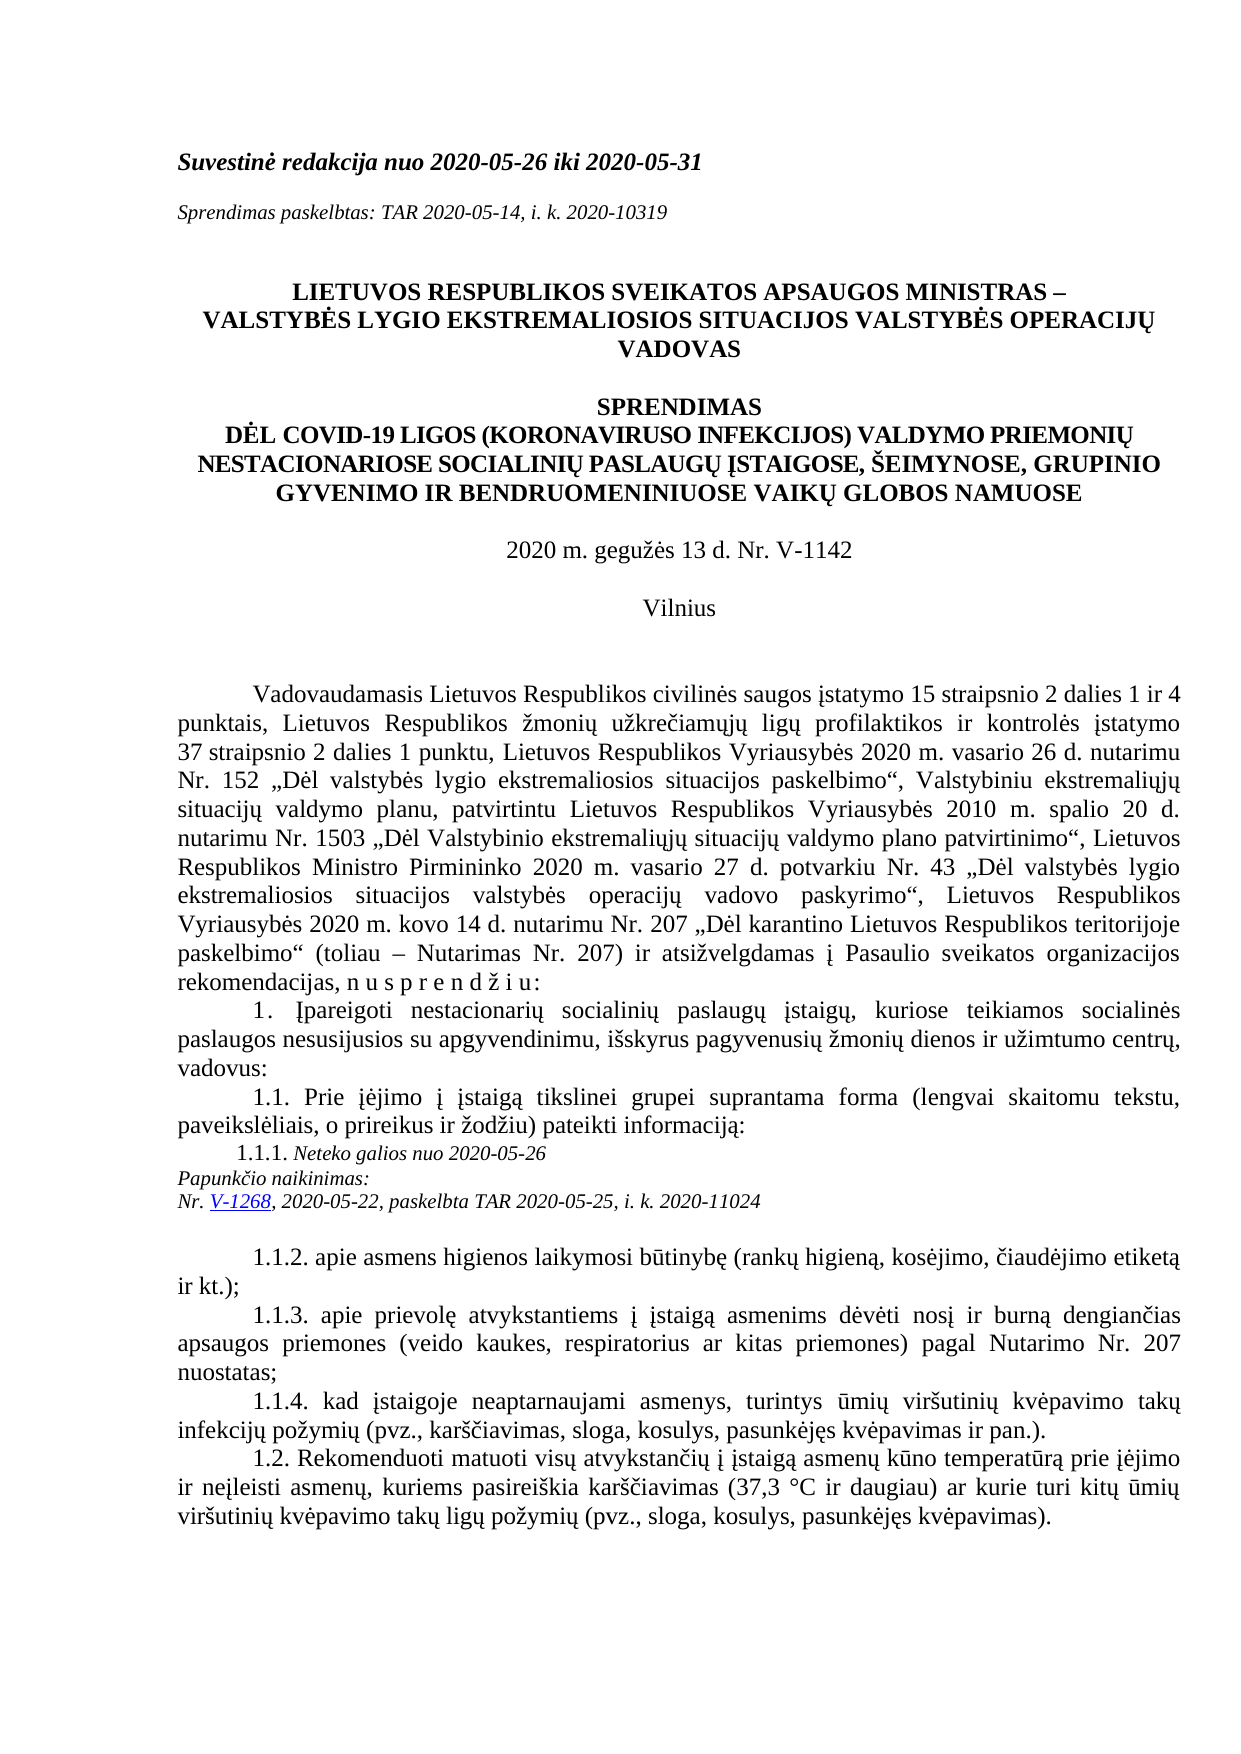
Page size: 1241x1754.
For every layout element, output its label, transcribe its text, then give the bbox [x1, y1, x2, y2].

text 1.1.1. Neteko galios nuo 2020-05-26 [177, 1139, 1181, 1165]
text 1.1.3. apie prievolę atvykstantiems į įstaigą asmenims dėvėti nosį ir burną dengiančias apsaugos priemones (veido kaukes, respiratorius ar kitas priemones) pagal Nutarimo Nr. 207 nuostatas; [177, 1300, 1181, 1386]
text Sprendimas paskelbtas: TAR 2020-05-14, i. k. 2020-10319 [177, 200, 1181, 224]
text Nr. V-1268, 2020-05-22, paskelbta TAR 2020-05-25, i. k. 2020-11024 [177, 1189, 1181, 1213]
text 1.2. Rekomenduoti matuoti visų atvykstančių į įstaigą asmenų kūno temperatūrą prie įėjimo ir neįleisti asmenų, kuriems pasireiškia karščiavimas (37,3 °C ir daugiau) ar kurie turi kitų ūmių viršutinių kvėpavimo takų ligų požymių (pvz., sloga, kosulys, pasunkėjęs kvėpavimas). [177, 1443, 1181, 1530]
text VALSTYBĖS LYGIO EKSTREMALIOSIOS SITUACIJOS VALSTYBĖS OPERACIJŲ VADOVAS [177, 305, 1181, 363]
text 2020 m. gegužės 13 d. Nr. V-1142 [177, 535, 1181, 564]
text LIETUVOS RESPUBLIKOS SVEIKATOS APSAUGOS MINISTRAS – [177, 277, 1181, 305]
text DĖL COVID-19 LIGOS (KORONAVIRUSO INFEKCIJOS) VALDYMO PRIEMONIŲ NESTACIONARIOSE SOCIALINIŲ PASLAUGŲ ĮSTAIGOSE, ŠEIMYNOSE, GRUPINIO GYVENIMO IR BENDRUOMENINIUOSE VAIKŲ GLOBOS NAMUOSE [177, 420, 1181, 507]
text 1.1.2. apie asmens higienos laikymosi būtinybę (rankų higieną, kosėjimo, čiaudėjimo etiketą ir kt.); [177, 1242, 1181, 1300]
text 1. Įpareigoti nestacionarių socialinių paslaugų įstaigų, kuriose teikiamos socialinės paslaugos nesusijusios su apgyvendinimu, išskyrus pagyvenusių žmonių dienos ir užimtumo centrų, vadovus: [177, 995, 1181, 1082]
text Suvestinė redakcija nuo 2020-05-26 iki 2020-05-31 [177, 147, 1181, 176]
text 1.1. Prie įėjimo į įstaigą tikslinei grupei suprantama forma (lengvai skaitomu tekstu, paveikslėliais, o prireikus ir žodžiu) pateikti informaciją: [177, 1082, 1181, 1139]
text Vadovaudamasis Lietuvos Respublikos civilinės saugos įstatymo 15 straipsnio 2 dalies 1 ir 4 punktais, Lietuvos Respublikos žmonių užkrečiamųjų ligų profilaktikos ir kontrolės įstatymo 37 straipsnio 2 dalies 1 punktu, Lietuvos Respublikos Vyriausybės 2020 m. vasario 26 d. nutarimu Nr. 152 „Dėl valstybės lygio ekstremaliosios situacijos paskelbimo“, Valstybiniu ekstremaliųjų situacijų valdymo planu, patvirtintu Lietuvos Respublikos Vyriausybės 2010 m. spalio 20 d. nutarimu Nr. 1503 „Dėl Valstybinio ekstremaliųjų situacijų valdymo plano patvirtinimo“, Lietuvos Respublikos Ministro Pirmininko 2020 m. vasario 27 d. potvarkiu Nr. 43 „Dėl valstybės lygio ekstremaliosios situacijos valstybės operacijų vadovo paskyrimo“, Lietuvos Respublikos Vyriausybės 2020 m. kovo 14 d. nutarimu Nr. 207 „Dėl karantino Lietuvos Respublikos teritorijoje paskelbimo“ (toliau – Nutarimas Nr. 207) ir atsižvelgdamas į Pasaulio sveikatos organizacijos rekomendacijas, nusprendžiu: [177, 679, 1181, 995]
text Papunkčio naikinimas: [177, 1165, 1181, 1189]
text SPRENDIMAS [177, 392, 1181, 420]
text 1.1.4. kad įstaigoje neaptarnaujami asmenys, turintys ūmių viršutinių kvėpavimo takų infekcijų požymių (pvz., karščiavimas, sloga, kosulys, pasunkėjęs kvėpavimas ir pan.). [177, 1386, 1181, 1443]
text Vilnius [177, 593, 1181, 622]
